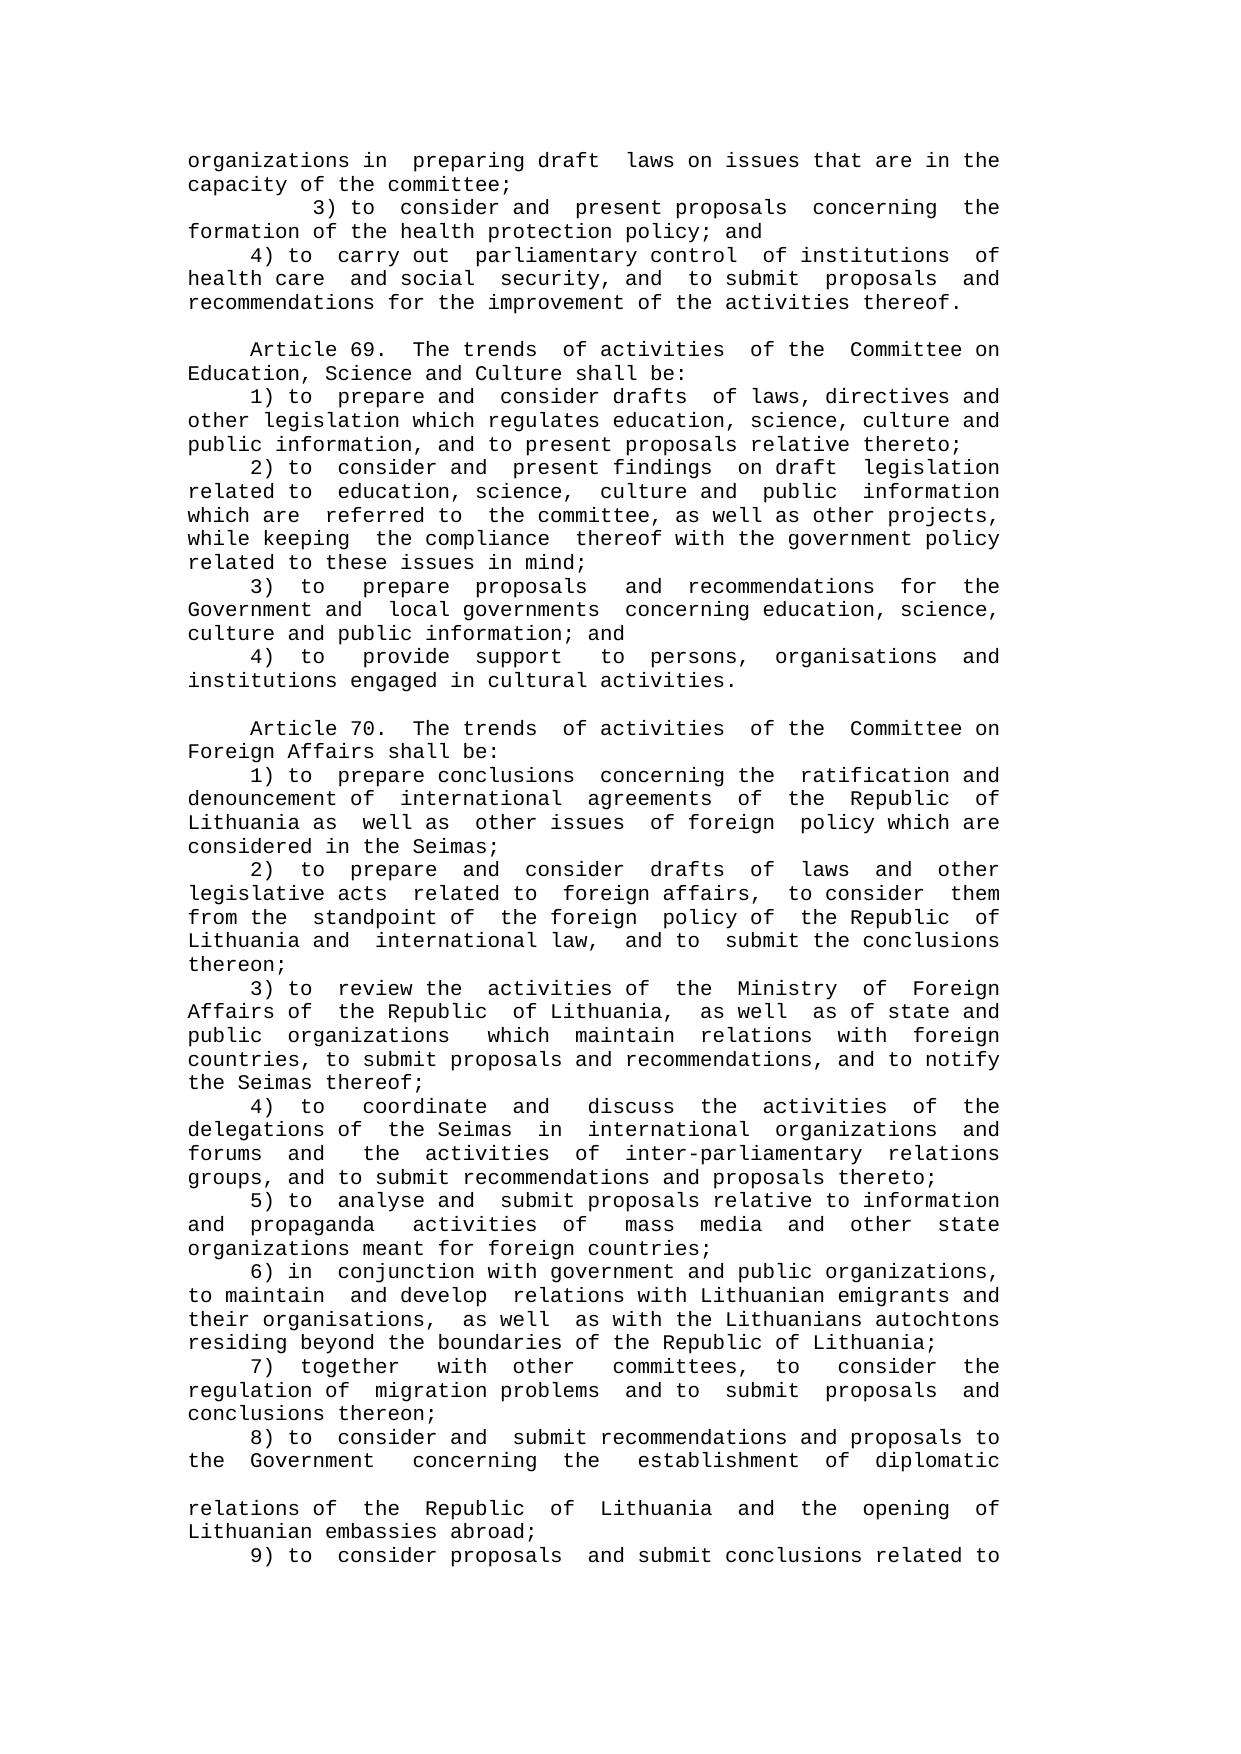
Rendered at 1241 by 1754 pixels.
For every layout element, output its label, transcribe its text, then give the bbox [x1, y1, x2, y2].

text 2) to prepare and consider drafts of laws and other [187, 859, 1053, 883]
text the Government concerning the establishment of diplomatic [187, 1451, 1053, 1474]
text public organizations which maintain relations with foreign [187, 1025, 1053, 1048]
text public information, and to present proposals relative thereto; [187, 434, 1053, 457]
text and propaganda activities of mass media and other state [187, 1214, 1053, 1238]
text 3) to review the activities of the Ministry of Foreign [187, 978, 1053, 1001]
text 1) to prepare conclusions concerning the ratification and [187, 765, 1053, 788]
text forums and the activities of inter-parliamentary relations [187, 1143, 1053, 1167]
text Lithuania as well as other issues of foreign policy which are [187, 812, 1053, 836]
text while keeping the compliance thereof with the government policy [187, 528, 1053, 552]
text other legislation which regulates education, science, culture and [187, 410, 1053, 434]
text legislative acts related to foreign affairs, to consider them [187, 883, 1053, 907]
text 4) to carry out parliamentary control of institutions of [187, 244, 1053, 268]
text 5) to analyse and submit proposals relative to information [187, 1190, 1053, 1214]
text conclusions thereon; [187, 1403, 1053, 1427]
text related to these issues in mind; [187, 552, 1053, 576]
text relations of the Republic of Lithuania and the opening of [187, 1498, 1053, 1521]
text formation of the health protection policy; and [187, 221, 1053, 244]
text which are referred to the committee, as well as other projects, [187, 505, 1053, 528]
text 6) in conjunction with government and public organizations, [187, 1261, 1053, 1285]
text their organisations, as well as with the Lithuanians autochtons [187, 1309, 1053, 1332]
text from the standpoint of the foreign policy of the Republic of [187, 907, 1053, 930]
text 1) to prepare and consider drafts of laws, directives and [187, 386, 1053, 410]
text 4) to provide support to persons, organisations and [187, 647, 1053, 670]
text related to education, science, culture and public information [187, 481, 1053, 505]
text capacity of the committee; [187, 174, 1053, 197]
text institutions engaged in cultural activities. [187, 670, 1053, 694]
text recommendations for the improvement of the activities thereof. [187, 292, 1053, 316]
text to maintain and develop relations with Lithuanian emigrants and [187, 1285, 1053, 1309]
text Government and local governments concerning education, science, [187, 599, 1053, 623]
text 7) together with other committees, to consider the [187, 1356, 1053, 1379]
text organizations in preparing draft laws on issues that are in the [187, 150, 1053, 174]
text health care and social security, and to submit proposals and [187, 268, 1053, 292]
text 2) to consider and present findings on draft legislation [187, 457, 1053, 481]
text 4) to coordinate and discuss the activities of the [187, 1096, 1053, 1119]
text Lithuania and international law, and to submit the conclusions [187, 930, 1053, 954]
text regulation of migration problems and to submit proposals and [187, 1379, 1053, 1403]
text 8) to consider and submit recommendations and proposals to [187, 1427, 1053, 1451]
text Article 70. The trends of activities of the Committee on [187, 717, 1053, 741]
text culture and public information; and [187, 623, 1053, 647]
text Affairs of the Republic of Lithuania, as well as of state and [187, 1001, 1053, 1025]
text 3) to prepare proposals and recommendations for the [187, 576, 1053, 599]
text groups, and to submit recommendations and proposals thereto; [187, 1167, 1053, 1190]
text the Seimas thereof; [187, 1072, 1053, 1096]
text organizations meant for foreign countries; [187, 1238, 1053, 1261]
text considered in the Seimas; [187, 836, 1053, 859]
text 3) to consider and present proposals concerning the [187, 197, 1053, 221]
text residing beyond the boundaries of the Republic of Lithuania; [187, 1332, 1053, 1356]
text Article 69. The trends of activities of the Committee on [187, 339, 1053, 363]
text 9) to consider proposals and submit conclusions related to [187, 1545, 1053, 1569]
text Foreign Affairs shall be: [187, 741, 1053, 765]
text denouncement of international agreements of the Republic of [187, 788, 1053, 812]
text Education, Science and Culture shall be: [187, 363, 1053, 386]
text thereon; [187, 954, 1053, 978]
text delegations of the Seimas in international organizations and [187, 1119, 1053, 1143]
text Lithuanian embassies abroad; [187, 1521, 1053, 1545]
text countries, to submit proposals and recommendations, and to notify [187, 1048, 1053, 1072]
